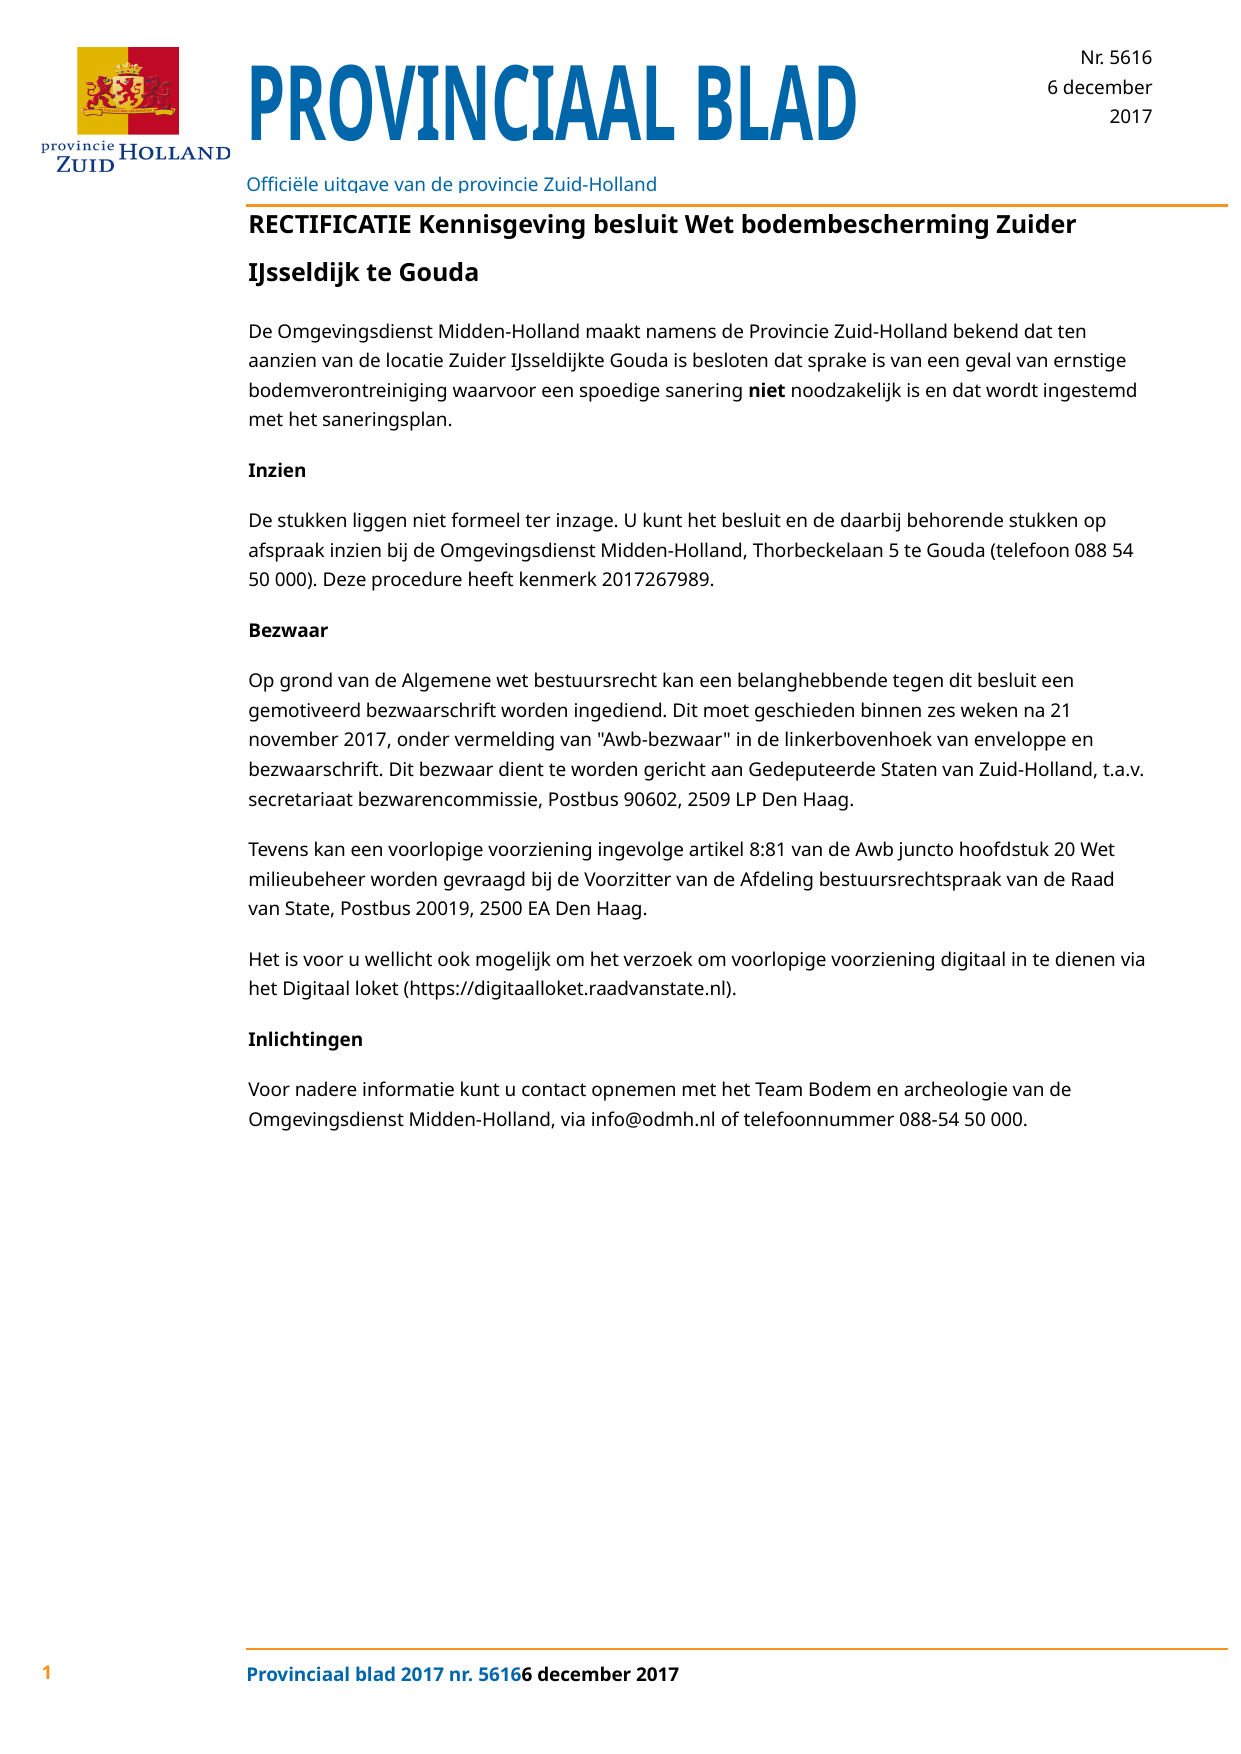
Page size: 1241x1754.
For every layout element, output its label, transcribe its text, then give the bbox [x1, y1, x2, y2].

text De stukken liggen niet formeel ter inzage. U kunt het besluit en de daarbij behorende stukken op afspraak inzien bij de Omgevingsdienst Midden-Holland, Thorbeckelaan 5 te Gouda (telefoon 088 54 50 000). Deze procedure heeft kenmerk 2017267989. [248, 507, 1152, 592]
text Bezwaar [248, 617, 1152, 643]
text Inzien [248, 457, 1152, 483]
text RECTIFICATIE Kennisgeving besluit Wet bodembescherming Zuider IJsseldijk te Gouda [248, 207, 1152, 288]
text Voor nadere informatie kunt u contact opnemen met het Team Bodem en archeologie van de Omgevingsdienst Midden-Holland, via info@odmh.nl of telefoonnummer 088-54 50 000. [248, 1076, 1152, 1132]
text Het is voor u wellicht ook mogelijk om het verzoek om voorlopige voorziening digitaal in te dienen via het Digitaal loket (https://digitaalloket.raadvanstate.nl). [248, 946, 1152, 1001]
text Op grond van de Algemene wet bestuursrecht kan een belanghebbende tegen dit besluit een gemotiveerd bezwaarschrift worden ingediend. Dit moet geschieden binnen zes weken na 21 november 2017, onder vermelding van "Awb-bezwaar" in de linkerbovenhoek van enveloppe en bezwaarschrift. Dit bezwaar dient te worden gericht aan Gedeputeerde Staten van Zuid-Holland, t.a.v. secretariaat bezwarencommissie, Postbus 90602, 2509 LP Den Haag. [248, 667, 1152, 812]
picture [41, 47, 231, 172]
text De Omgevingsdienst Midden-Holland maakt namens de Provincie Zuid-Holland bekend dat ten aanzien van de locatie Zuider IJsseldijkte Gouda is besloten dat sprake is van een geval van ernstige bodemverontreiniging waarvoor een spoedige sanering niet noodzakelijk is en dat wordt ingestemd met het saneringsplan. [248, 318, 1152, 432]
text Tevens kan een voorlopige voorziening ingevolge artikel 8:81 van de Awb juncto hoofdstuk 20 Wet milieubeheer worden gevraagd bij de Voorzitter van de Afdeling bestuursrechtspraak van de Raad van State, Postbus 20019, 2500 EA Den Haag. [248, 836, 1152, 921]
text Inlichtingen [248, 1026, 1152, 1052]
